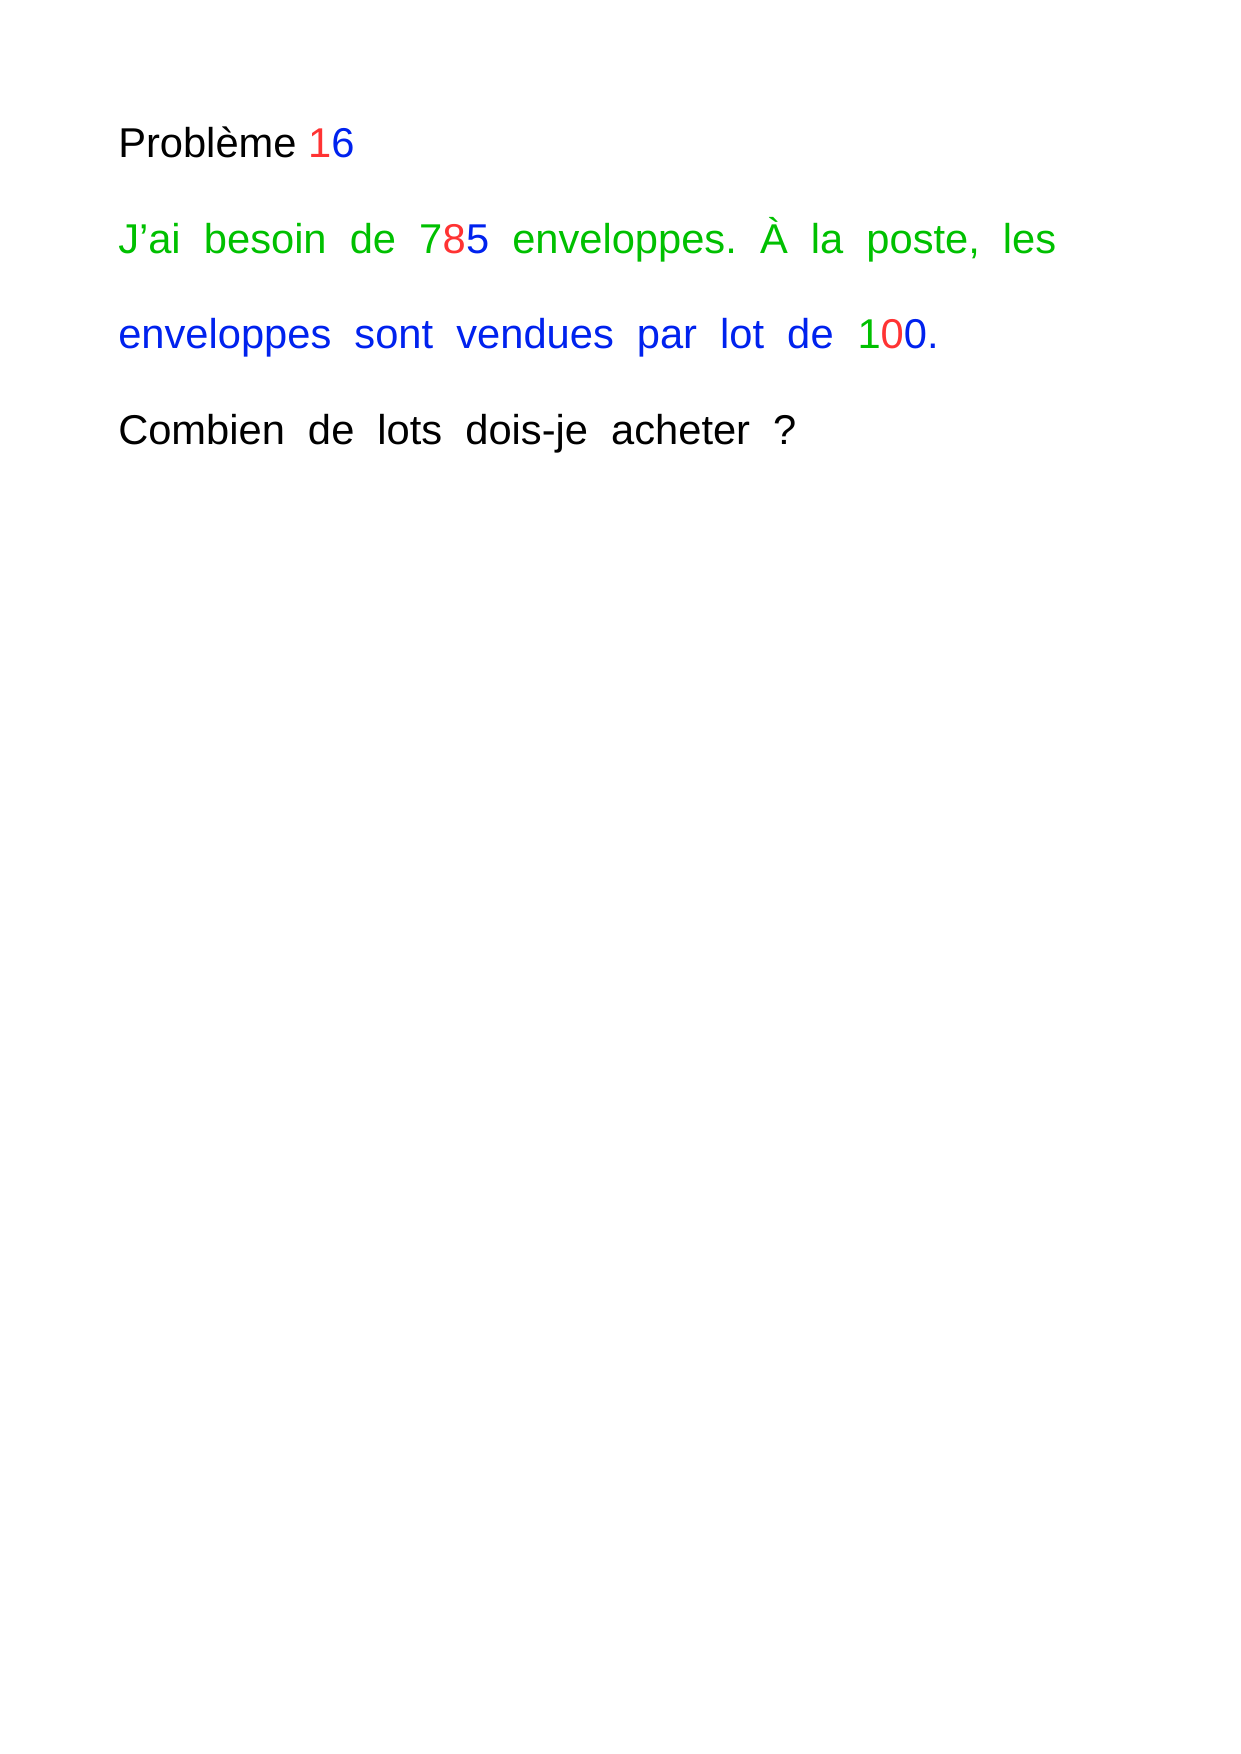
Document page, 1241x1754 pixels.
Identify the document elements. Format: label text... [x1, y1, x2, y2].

text Problème 16 [118, 118, 1122, 166]
text J’ai besoin de 785 enveloppes. À la poste, les enveloppes sont vendues par lot de 100. Combien de lots dois-je acheter ? [118, 214, 1122, 453]
